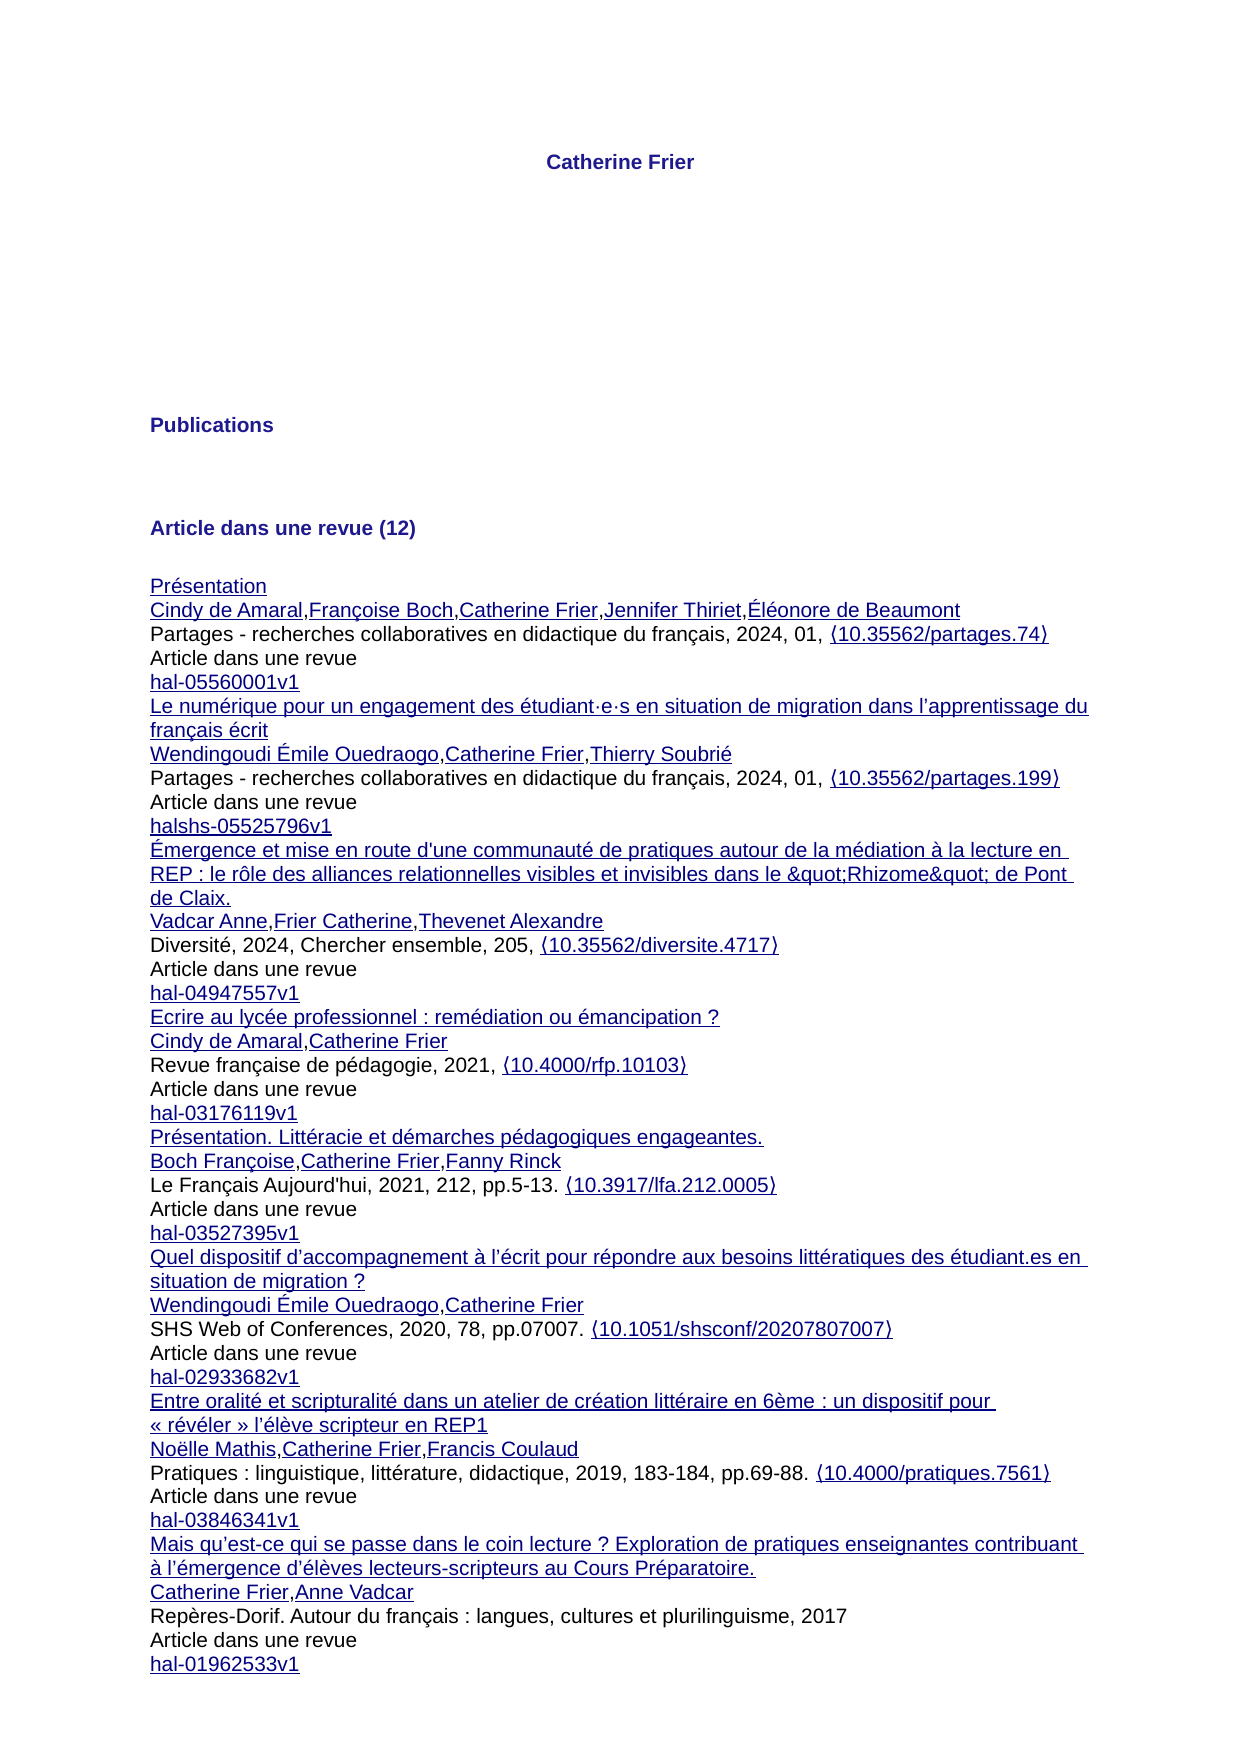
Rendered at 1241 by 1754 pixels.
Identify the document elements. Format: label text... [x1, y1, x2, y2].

table_cell Le numérique pour un engagement des étudiant·e·s en situation de migration dans l’apprentissage du français écrit Wendingoudi Émile Ouedraogo,Catherine Frier,Thierry Soubrié Partages - recherches collaboratives en didactique du français, 2024, 01, ⟨10.35562/partages.199⟩ Article dans une revue halshs-05525796v1 [150, 694, 1090, 837]
table_cell Émergence et mise en route d'une communauté de pratiques autour de la médiation à la lecture en REP : le rôle des alliances relationnelles visibles et invisibles dans le &quot;Rhizome&quot; de Pont de Claix. Vadcar Anne,Frier Catherine,Thevenet Alexandre Diversité, 2024, Chercher ensemble, 205, ⟨10.35562/diversite.4717⟩ Article dans une revue hal-04947557v1 [150, 838, 1090, 1005]
subtitle Publications [150, 412, 1090, 436]
table_cell Quel dispositif d’accompagnement à l’écrit pour répondre aux besoins littératiques des étudiant.es en situation de migration ? Wendingoudi Émile Ouedraogo,Catherine Frier SHS Web of Conferences, 2020, 78, pp.07007. ⟨10.1051/shsconf/20207807007⟩ Article dans une revue hal-02933682v1 [150, 1245, 1090, 1388]
subtitle Catherine Frier [150, 150, 1090, 174]
subtitle Article dans une revue (12) [150, 516, 1090, 539]
table_cell Entre oralité et scripturalité dans un atelier de création littéraire en 6ème : un dispositif pour « révéler » l’élève scripteur en REP1 Noëlle Mathis,Catherine Frier,Francis Coulaud Pratiques : linguistique, littérature, didactique, 2019, 183-184, pp.69-88. ⟨10.4000/pratiques.7561⟩ Article dans une revue hal-03846341v1 [150, 1389, 1090, 1532]
table_cell Présentation. Littéracie et démarches pédagogiques engageantes. Boch Françoise,Catherine Frier,Fanny Rinck Le Français Aujourd'hui, 2021, 212, pp.5-13. ⟨10.3917/lfa.212.0005⟩ Article dans une revue hal-03527395v1 [150, 1125, 1090, 1245]
table_header Présentation Cindy de Amaral,Françoise Boch,Catherine Frier,Jennifer Thiriet,Éléonore de Beaumont Partages - recherches collaboratives en didactique du français, 2024, 01, ⟨10.35562/partages.74⟩ Article dans une revue hal-05560001v1 [150, 574, 1090, 694]
table_cell Mais qu’est-ce qui se passe dans le coin lecture ? Exploration de pratiques enseignantes contribuant à l’émergence d’élèves lecteurs-scripteurs au Cours Préparatoire. Catherine Frier,Anne Vadcar Repères-Dorif. Autour du français : langues, cultures et plurilinguisme, 2017 Article dans une revue hal-01962533v1 [150, 1532, 1090, 1676]
table_cell Ecrire au lycée professionnel : remédiation ou émancipation ? Cindy de Amaral,Catherine Frier Revue française de pédagogie, 2021, ⟨10.4000/rfp.10103⟩ Article dans une revue hal-03176119v1 [150, 1005, 1090, 1125]
